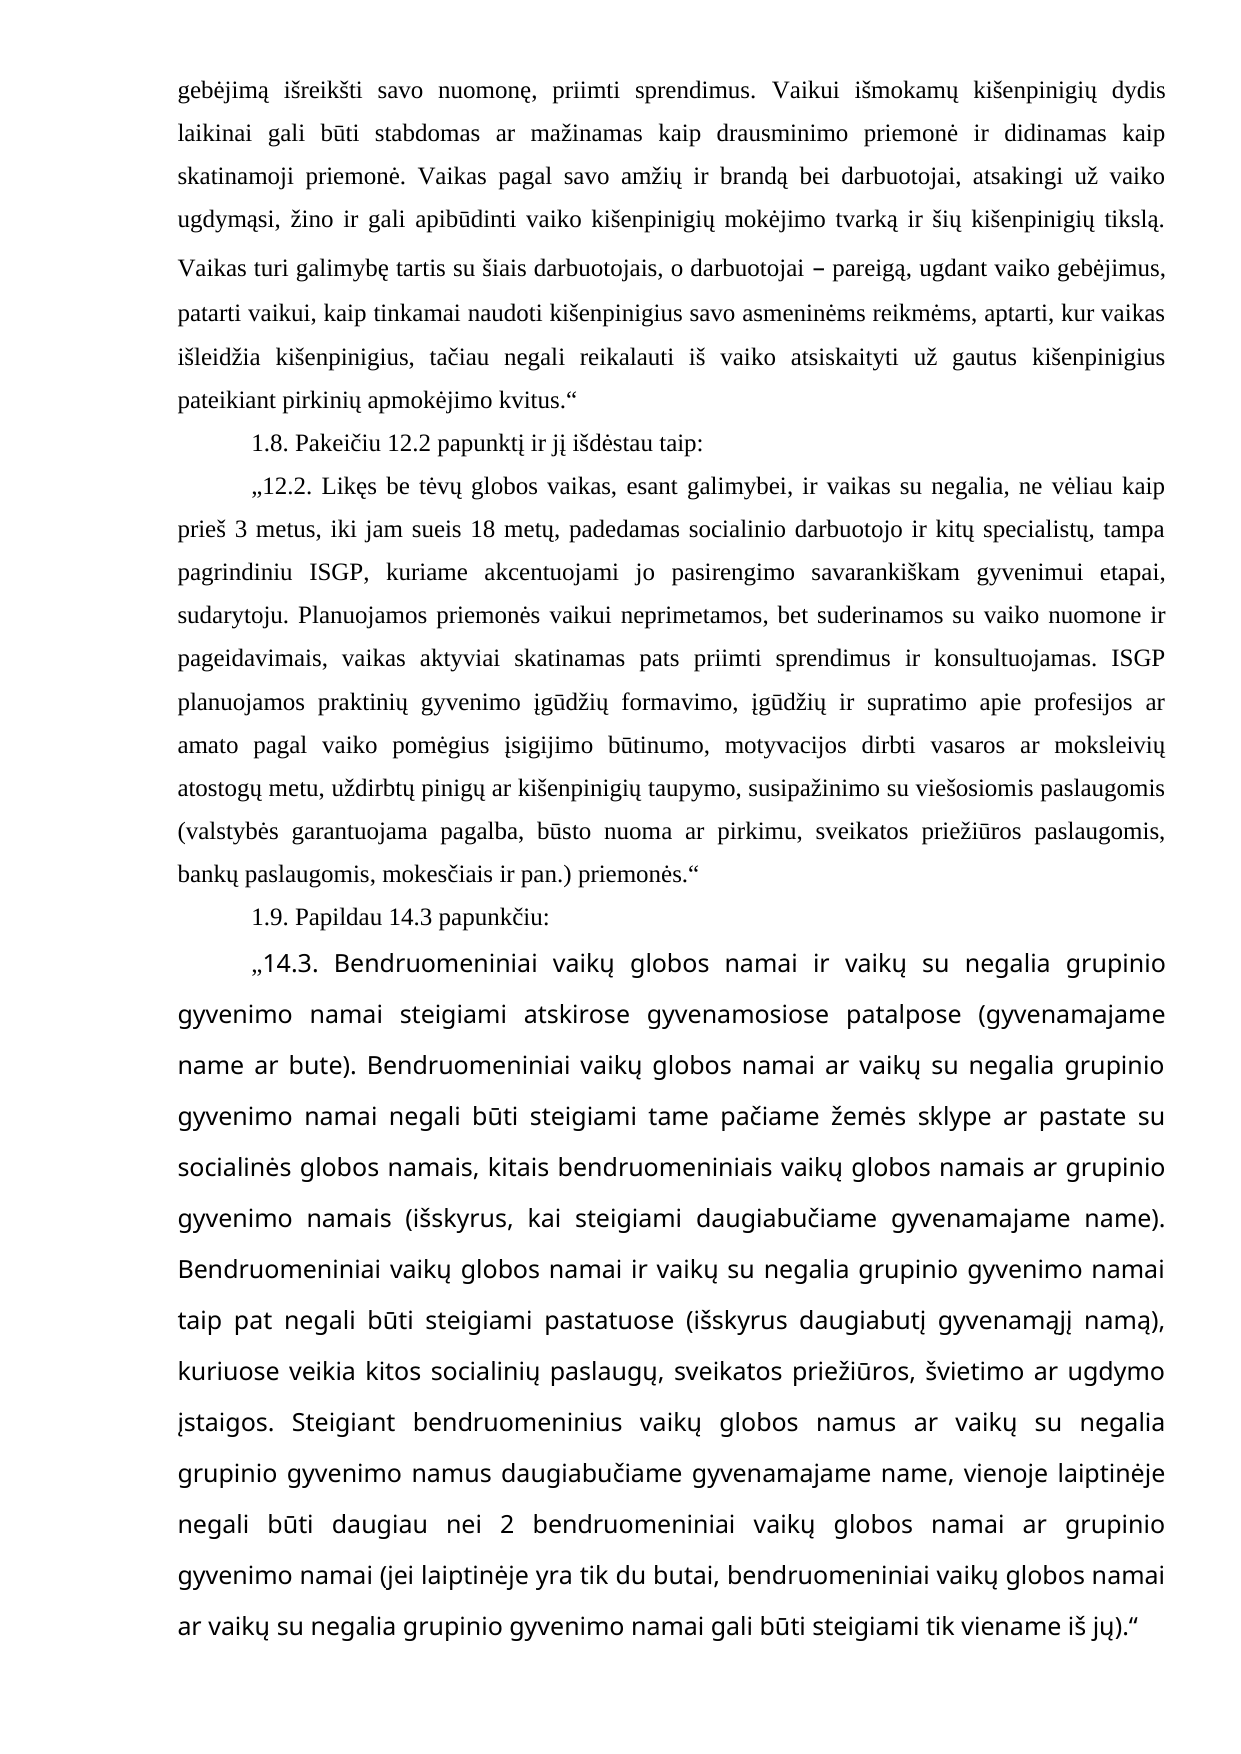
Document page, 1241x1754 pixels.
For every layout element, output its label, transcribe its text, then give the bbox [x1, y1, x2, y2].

text „14.3. Bendruomeniniai vaikų globos namai ir vaikų su negalia grupinio gyvenimo namai steigiami atskirose gyvenamosiose patalpose (gyvenamajame name ar bute). Bendruomeniniai vaikų globos namai ar vaikų su negalia grupinio gyvenimo namai negali būti steigiami tame pačiame žemės sklype ar pastate su socialinės globos namais, kitais bendruomeniniais vaikų globos namais ar grupinio gyvenimo namais (išskyrus, kai steigiami daugiabučiame gyvenamajame name). Bendruomeniniai vaikų globos namai ir vaikų su negalia grupinio gyvenimo namai taip pat negali būti steigiami pastatuose (išskyrus daugiabutį gyvenamąjį namą), kuriuose veikia kitos socialinių paslaugų, sveikatos priežiūros, švietimo ar ugdymo įstaigos. Steigiant bendruomeninius vaikų globos namus ar vaikų su negalia grupinio gyvenimo namus daugiabučiame gyvenamajame name, vienoje laiptinėje negali būti daugiau nei 2 bendruomeniniai vaikų globos namai ar grupinio gyvenimo namai (jei laiptinėje yra tik du butai, bendruomeniniai vaikų globos namai ar vaikų su negalia grupinio gyvenimo namai gali būti steigiami tik viename iš jų).“ [177, 945, 1166, 1643]
text 1.8. Pakeičiu 12.2 papunktį ir jį išdėstau taip: [177, 428, 1166, 457]
text „12.2. Likęs be tėvų globos vaikas, esant galimybei, ir vaikas su negalia, ne vėliau kaip prieš 3 metus, iki jam sueis 18 metų, padedamas socialinio darbuotojo ir kitų specialistų, tampa pagrindiniu ISGP, kuriame akcentuojami jo pasirengimo savarankiškam gyvenimui etapai, sudarytoju. Planuojamos priemonės vaikui neprimetamos, bet suderinamos su vaiko nuomone ir pageidavimais, vaikas aktyviai skatinamas pats priimti sprendimus ir konsultuojamas. ISGP planuojamos praktinių gyvenimo įgūdžių formavimo, įgūdžių ir supratimo apie profesijos ar amato pagal vaiko pomėgius įsigijimo būtinumo, motyvacijos dirbti vasaros ar moksleivių atostogų metu, uždirbtų pinigų ar kišenpinigių taupymo, susipažinimo su viešosiomis paslaugomis (valstybės garantuojama pagalba, būsto nuoma ar pirkimu, sveikatos priežiūros paslaugomis, bankų paslaugomis, mokesčiais ir pan.) priemonės.“ [177, 471, 1166, 888]
text gebėjimą išreikšti savo nuomonę, priimti sprendimus. Vaikui išmokamų kišenpinigių dydis laikinai gali būti stabdomas ar mažinamas kaip drausminimo priemonė ir didinamas kaip skatinamoji priemonė. Vaikas pagal savo amžių ir brandą bei darbuotojai, atsakingi už vaiko ugdymąsi, žino ir gali apibūdinti vaiko kišenpinigių mokėjimo tvarką ir šių kišenpinigių tikslą. Vaikas turi galimybę tartis su šiais darbuotojais, o darbuotojai – pareigą, ugdant vaiko gebėjimus, patarti vaikui, kaip tinkamai naudoti kišenpinigius savo asmeninėms reikmėms, aptarti, kur vaikas išleidžia kišenpinigius, tačiau negali reikalauti iš vaiko atsiskaityti už gautus kišenpinigius pateikiant pirkinių apmokėjimo kvitus.“ [177, 75, 1166, 413]
text 1.9. Papildau 14.3 papunkčiu: [177, 902, 1166, 931]
